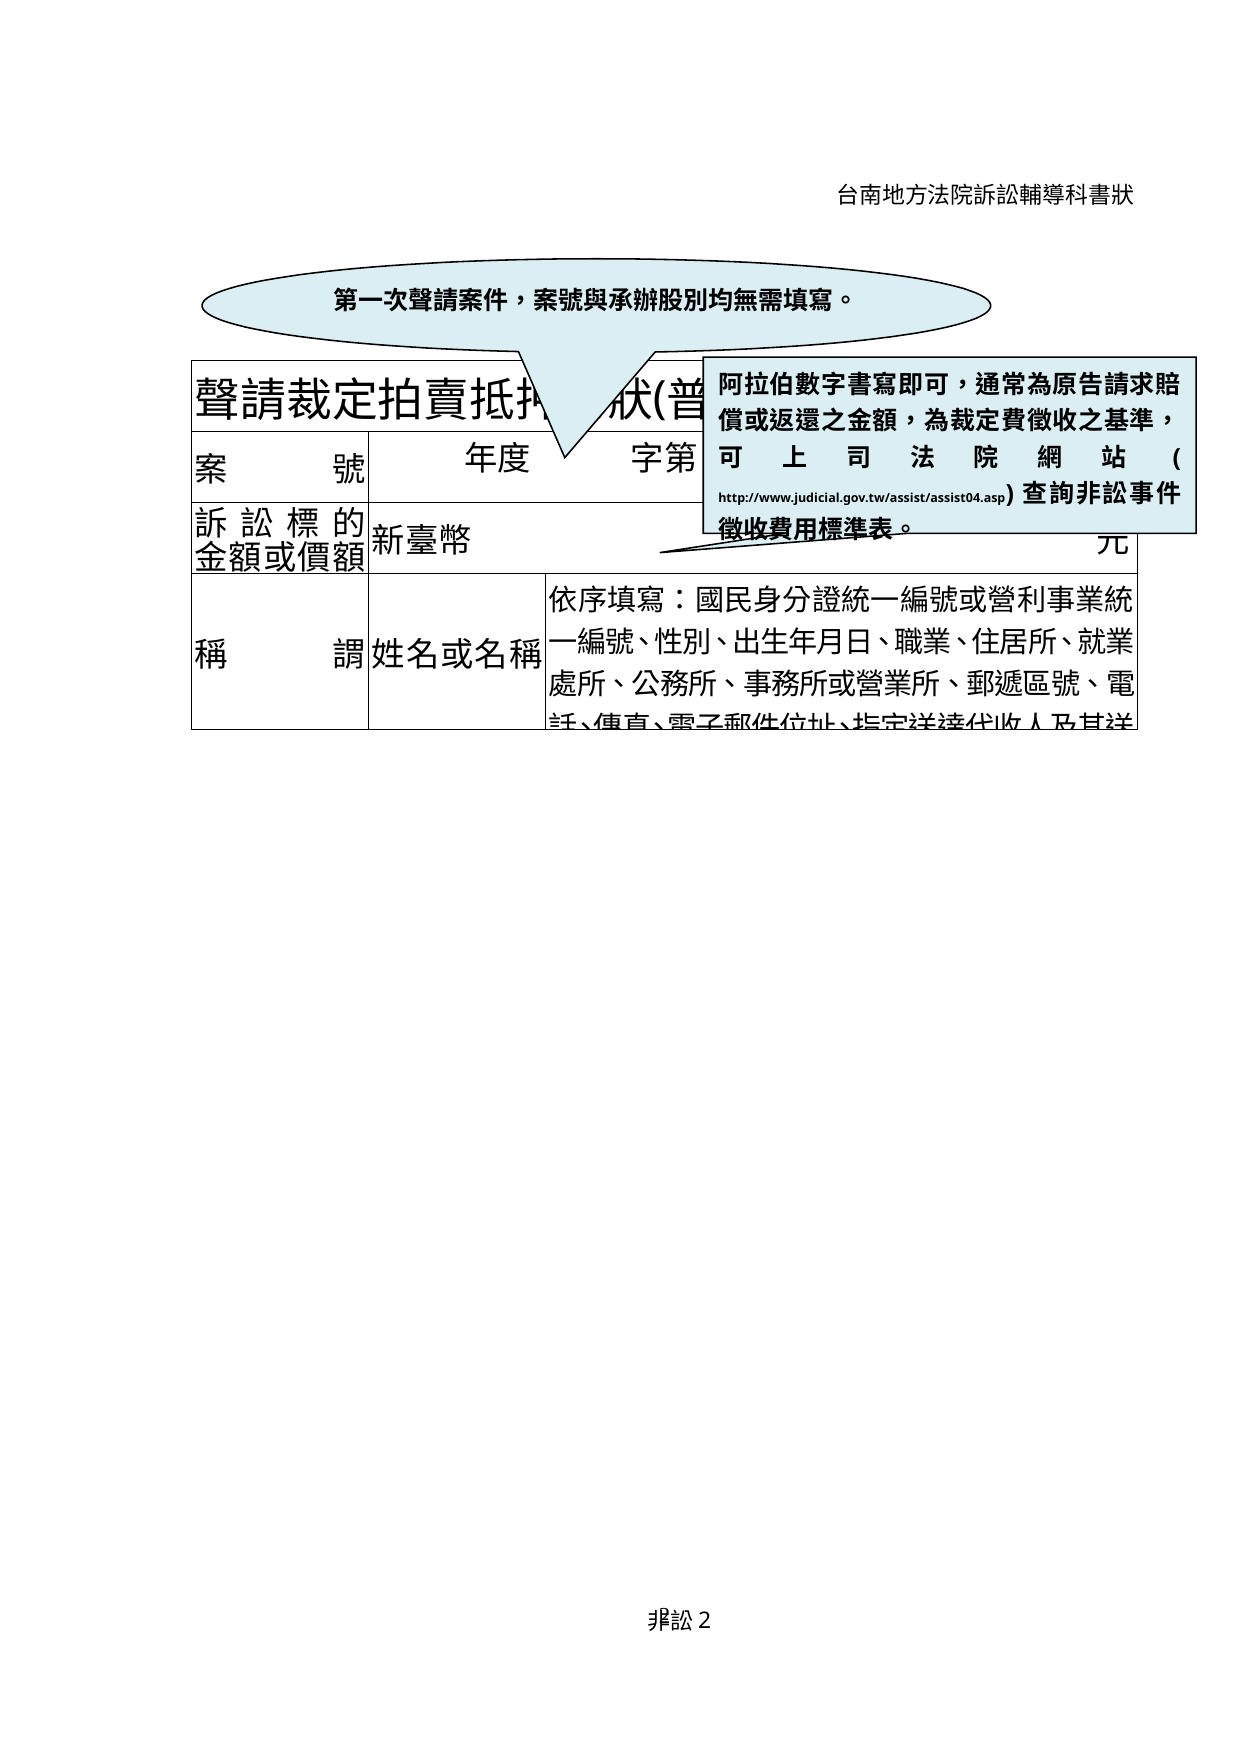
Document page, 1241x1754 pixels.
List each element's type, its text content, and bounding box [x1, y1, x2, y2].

table_header 聲請裁定拍賣抵押物狀(普通抵押權) [192, 361, 551, 431]
table_cell 年度 字第 號 [369, 432, 702, 502]
table_cell 訴訟標的 金額或價額 [192, 503, 368, 573]
table_cell 稱謂 [192, 574, 368, 729]
table_header 聲請裁定拍賣抵押物狀(普通抵押權) [624, 378, 635, 416]
table_cell 新臺幣 元 [369, 503, 1137, 573]
table_cell 姓名或名稱 [369, 574, 545, 729]
table_cell 案號 [192, 432, 368, 502]
table_cell 依序填寫：國民身分證統一編號或營利事業統一編號、性別、出生年月日、職業、住居所、就業處所、公務所、事務所或營業所、郵遞區號、電話、傳真、電子郵件位址、指定送達代收人及其送達處所。 [546, 574, 1137, 729]
table_header 聲請裁定拍賣抵押物狀(普通抵押權) [590, 361, 702, 431]
